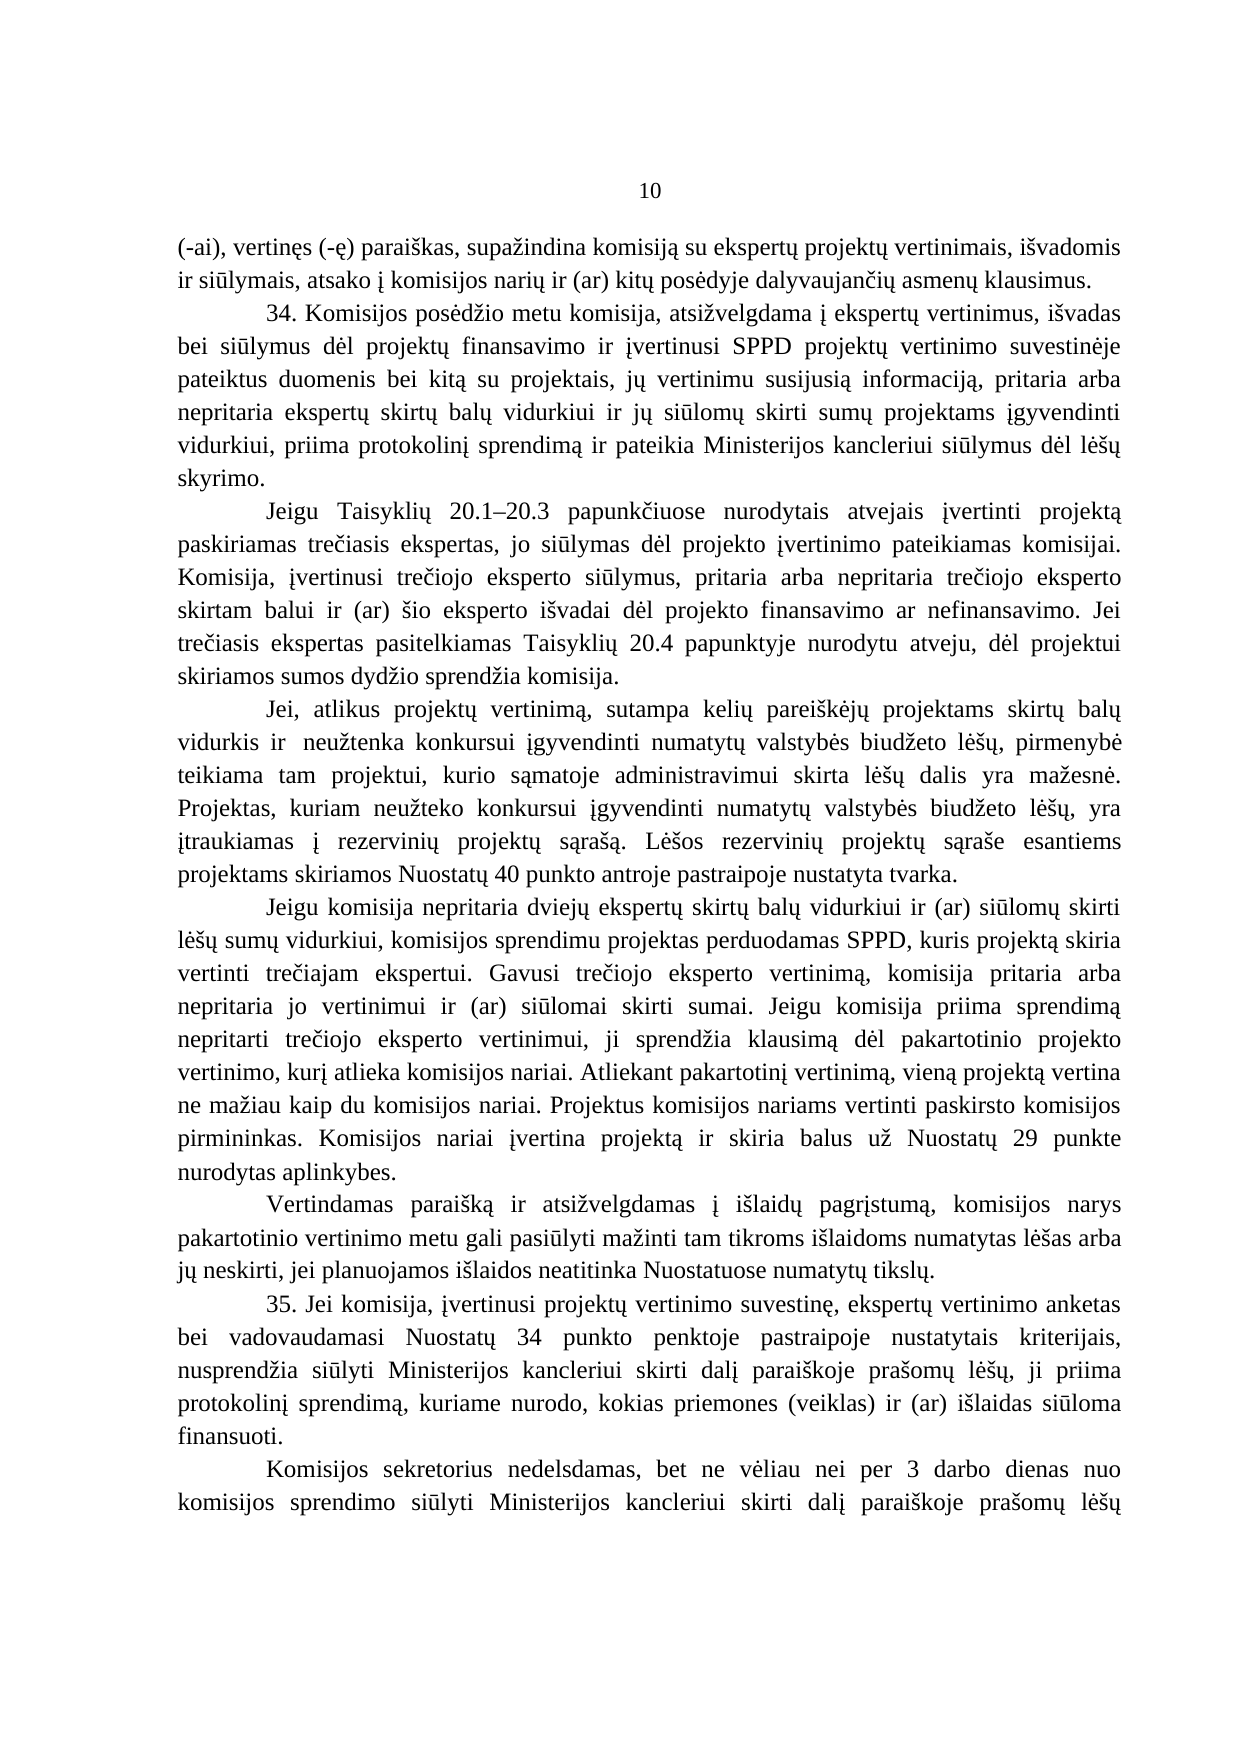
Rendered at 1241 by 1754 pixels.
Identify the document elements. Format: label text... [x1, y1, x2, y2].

text (-ai), vertinęs (-ę) paraiškas, supažindina komisiją su ekspertų projektų vertinimais, išvadomis ir siūlymais, atsako į komisijos narių ir (ar) kitų posėdyje dalyvaujančių asmenų klausimus. [177, 232, 1122, 294]
text 34. Komisijos posėdžio metu komisija, atsižvelgdama į ekspertų vertinimus, išvadas bei siūlymus dėl projektų finansavimo ir įvertinusi SPPD projektų vertinimo suvestinėje pateiktus duomenis bei kitą su projektais, jų vertinimu susijusią informaciją, pritaria arba nepritaria ekspertų skirtų balų vidurkiui ir jų siūlomų skirti sumų projektams įgyvendinti vidurkiui, priima protokolinį sprendimą ir pateikia Ministerijos kancleriui siūlymus dėl lėšų skyrimo. [177, 298, 1122, 492]
text Komisijos sekretorius nedelsdamas, bet ne vėliau nei per 3 darbo dienas nuo komisijos sprendimo siūlyti Ministerijos kancleriui skirti dalį paraiškoje prašomų lėšų [177, 1454, 1122, 1516]
text Jei, atlikus projektų vertinimą, sutampa kelių pareiškėjų projektams skirtų balų vidurkis ir neužtenka konkursui įgyvendinti numatytų valstybės biudžeto lėšų, pirmenybė teikiama tam projektui, kurio sąmatoje administravimui skirta lėšų dalis yra mažesnė. Projektas, kuriam neužteko konkursui įgyvendinti numatytų valstybės biudžeto lėšų, yra įtraukiamas į rezervinių projektų sąrašą. Lėšos rezervinių projektų sąraše esantiems projektams skiriamos Nuostatų 40 punkto antroje pastraipoje nustatyta tvarka. [177, 694, 1122, 888]
text Vertindamas paraišką ir atsižvelgdamas į išlaidų pagrįstumą, komisijos narys pakartotinio vertinimo metu gali pasiūlyti mažinti tam tikroms išlaidoms numatytas lėšas arba jų neskirti, jei planuojamos išlaidos neatitinka Nuostatuose numatytų tikslų. [177, 1189, 1122, 1284]
text Jeigu komisija nepritaria dviejų ekspertų skirtų balų vidurkiui ir (ar) siūlomų skirti lėšų sumų vidurkiui, komisijos sprendimu projektas perduodamas SPPD, kuris projektą skiria vertinti trečiajam ekspertui. Gavusi trečiojo eksperto vertinimą, komisija pritaria arba nepritaria jo vertinimui ir (ar) siūlomai skirti sumai. Jeigu komisija priima sprendimą nepritarti trečiojo eksperto vertinimui, ji sprendžia klausimą dėl pakartotinio projekto vertinimo, kurį atlieka komisijos nariai. Atliekant pakartotinį vertinimą, vieną projektą vertina ne mažiau kaip du komisijos nariai. Projektus komisijos nariams vertinti paskirsto komisijos pirmininkas. Komisijos nariai įvertina projektą ir skiria balus už Nuostatų 29 punkte nurodytas aplinkybes. [177, 892, 1122, 1185]
text Jeigu Taisyklių 20.1–20.3 papunkčiuose nurodytais atvejais įvertinti projektą paskiriamas trečiasis ekspertas, jo siūlymas dėl projekto įvertinimo pateikiamas komisijai. Komisija, įvertinusi trečiojo eksperto siūlymus, pritaria arba nepritaria trečiojo eksperto skirtam balui ir (ar) šio eksperto išvadai dėl projekto finansavimo ar nefinansavimo. Jei trečiasis ekspertas pasitelkiamas Taisyklių 20.4 papunktyje nurodytu atveju, dėl projektui skiriamos sumos dydžio sprendžia komisija. [177, 496, 1122, 690]
text 35. Jei komisija, įvertinusi projektų vertinimo suvestinę, ekspertų vertinimo anketas bei vadovaudamasi Nuostatų 34 punkto penktoje pastraipoje nustatytais kriterijais, nusprendžia siūlyti Ministerijos kancleriui skirti dalį paraiškoje prašomų lėšų, ji priima protokolinį sprendimą, kuriame nurodo, kokias priemones (veiklas) ir (ar) išlaidas siūloma finansuoti. [177, 1289, 1122, 1449]
